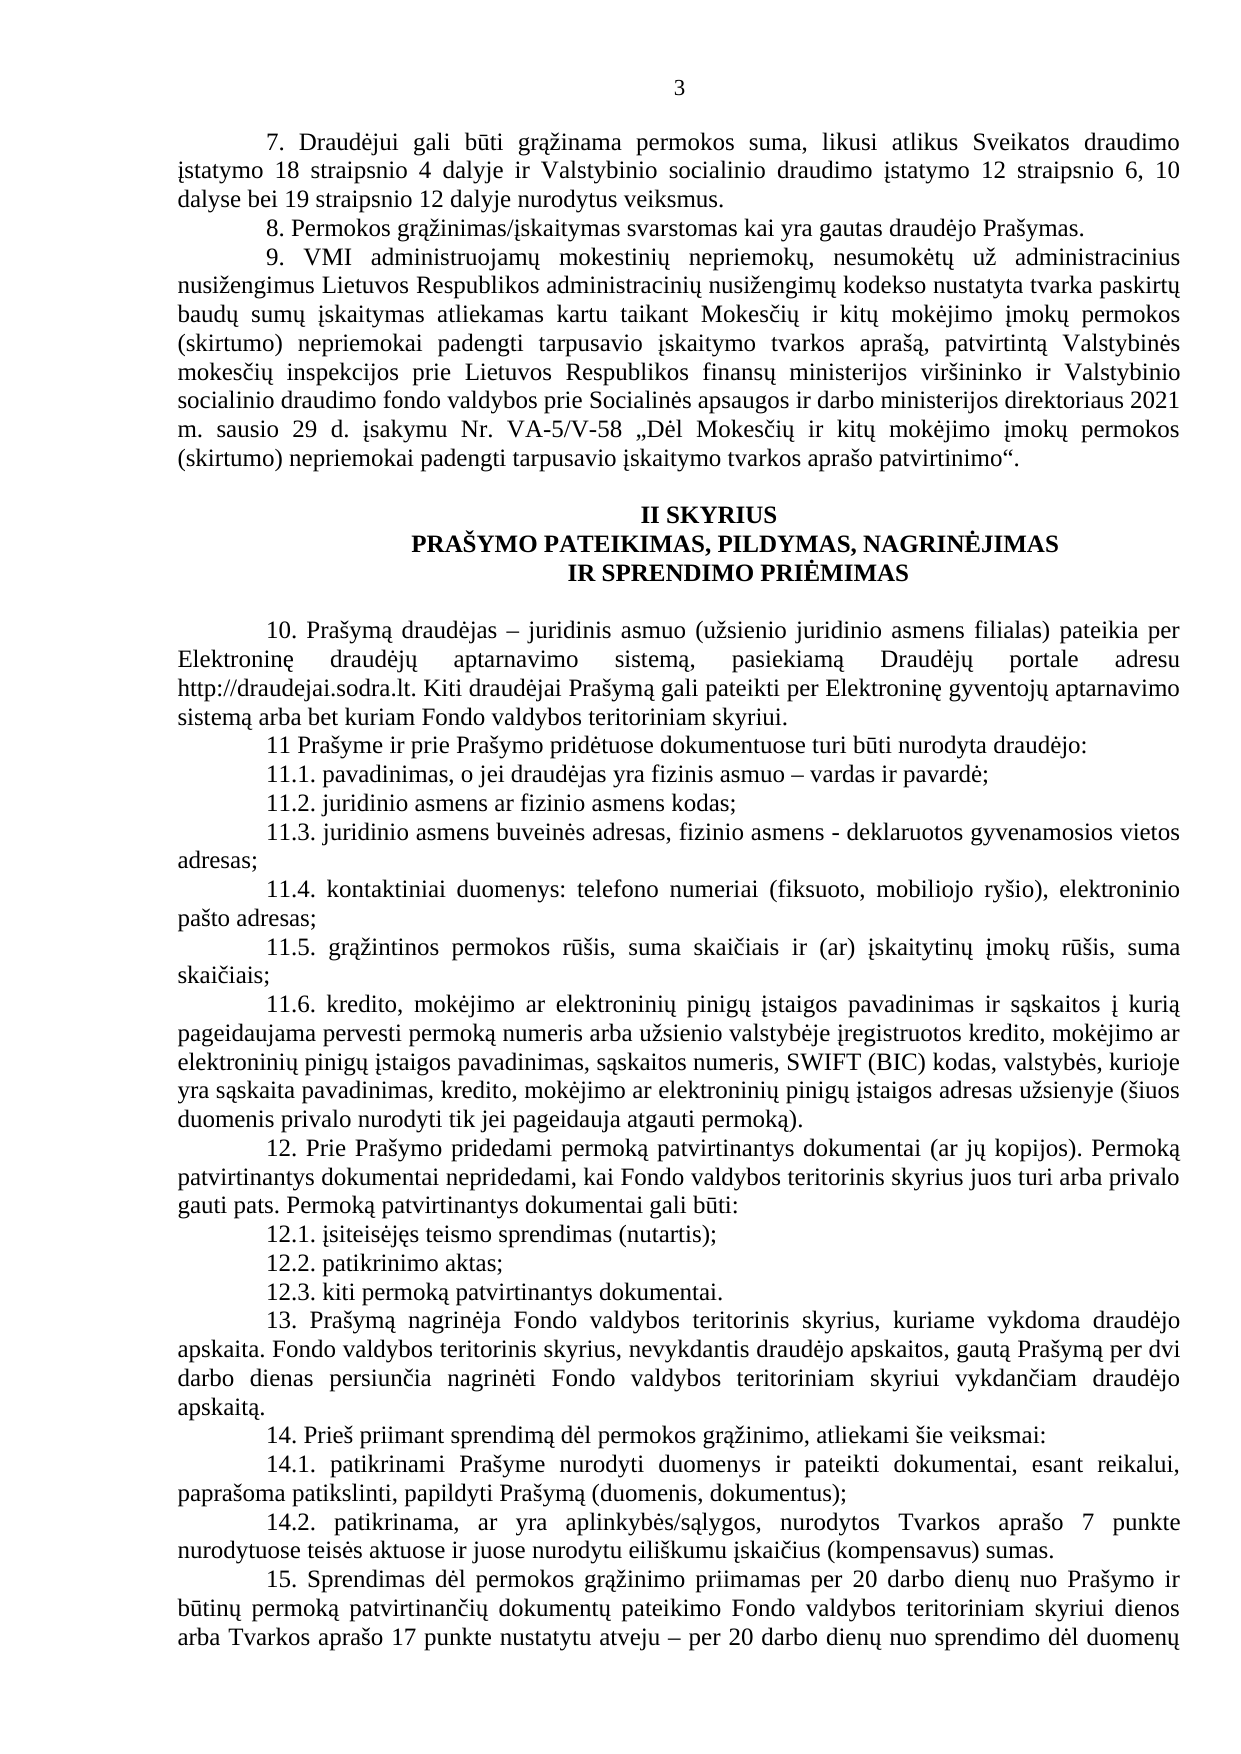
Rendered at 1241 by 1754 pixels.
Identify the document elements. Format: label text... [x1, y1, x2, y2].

text 11.6. kredito, mokėjimo ar elektroninių pinigų įstaigos pavadinimas ir sąskaitos į kurią pageidaujama pervesti permoką numeris arba užsienio valstybėje įregistruotos kredito, mokėjimo ar elektroninių pinigų įstaigos pavadinimas, sąskaitos numeris, SWIFT (BIC) kodas, valstybės, kurioje yra sąskaita pavadinimas, kredito, mokėjimo ar elektroninių pinigų įstaigos adresas užsienyje (šiuos duomenis privalo nurodyti tik jei pageidauja atgauti permoką). [177, 989, 1181, 1133]
text II SKYRIUS [177, 500, 1181, 529]
text 12. Prie Prašymo pridedami permoką patvirtinantys dokumentai (ar jų kopijos). Permoką patvirtinantys dokumentai nepridedami, kai Fondo valdybos teritorinis skyrius juos turi arba privalo gauti pats. Permoką patvirtinantys dokumentai gali būti: [177, 1133, 1181, 1219]
text 14.2. patikrinama, ar yra aplinkybės/sąlygos, nurodytos Tvarkos aprašo 7 punkte nurodytuose teisės aktuose ir juose nurodytu eiliškumu įskaičius (kompensavus) sumas. [177, 1507, 1181, 1564]
text 8. Permokos grąžinimas/įskaitymas svarstomas kai yra gautas draudėjo Prašymas. [177, 213, 1181, 242]
text 12.3. kiti permoką patvirtinantys dokumentai. [177, 1277, 1181, 1305]
text 7. Draudėjui gali būti grąžinama permokos suma, likusi atlikus Sveikatos draudimo įstatymo 18 straipsnio 4 dalyje ir Valstybinio socialinio draudimo įstatymo 12 straipsnio 6, 10 dalyse bei 19 straipsnio 12 dalyje nurodytus veiksmus. [177, 127, 1181, 213]
text ir SPRENDIMO PRIĖMIMAS [177, 558, 1181, 587]
text PRAŠYMO PATEIKIMAS, PILDYMAS, Nagrinėjimas [177, 529, 1181, 558]
text 11.2. juridinio asmens ar fizinio asmens kodas; [177, 788, 1181, 817]
text 15. Sprendimas dėl permokos grąžinimo priimamas per 20 darbo dienų nuo Prašymo ir būtinų permoką patvirtinančių dokumentų pateikimo Fondo valdybos teritoriniam skyriui dienos arba Tvarkos aprašo 17 punkte nustatytu atveju – per 20 darbo dienų nuo sprendimo dėl duomenų [177, 1564, 1181, 1650]
text 11.3. juridinio asmens buveinės adresas, fizinio asmens - deklaruotos gyvenamosios vietos adresas; [177, 817, 1181, 874]
text 11.5. grąžintinos permokos rūšis, suma skaičiais ir (ar) įskaitytinų įmokų rūšis, suma skaičiais; [177, 932, 1181, 989]
text 14.1. patikrinami Prašyme nurodyti duomenys ir pateikti dokumentai, esant reikalui, paprašoma patikslinti, papildyti Prašymą (duomenis, dokumentus); [177, 1449, 1181, 1507]
text 11.4. kontaktiniai duomenys: telefono numeriai (fiksuoto, mobiliojo ryšio), elektroninio pašto adresas; [177, 874, 1181, 932]
text 12.2. patikrinimo aktas; [177, 1248, 1181, 1277]
text 10. Prašymą draudėjas – juridinis asmuo (užsienio juridinio asmens filialas) pateikia per Elektroninę draudėjų aptarnavimo sistemą, pasiekiamą Draudėjų portale adresu http://draudejai.sodra.lt. Kiti draudėjai Prašymą gali pateikti per Elektroninę gyventojų aptarnavimo sistemą arba bet kuriam Fondo valdybos teritoriniam skyriui. [177, 615, 1181, 730]
text 13. Prašymą nagrinėja Fondo valdybos teritorinis skyrius, kuriame vykdoma draudėjo apskaita. Fondo valdybos teritorinis skyrius, nevykdantis draudėjo apskaitos, gautą Prašymą per dvi darbo dienas persiunčia nagrinėti Fondo valdybos teritoriniam skyriui vykdančiam draudėjo apskaitą. [177, 1305, 1181, 1420]
text 14. Prieš priimant sprendimą dėl permokos grąžinimo, atliekami šie veiksmai: [177, 1420, 1181, 1449]
text 12.1. įsiteisėjęs teismo sprendimas (nutartis); [177, 1219, 1181, 1248]
text 9. VMI administruojamų mokestinių nepriemokų, nesumokėtų už administracinius nusižengimus Lietuvos Respublikos administracinių nusižengimų kodekso nustatyta tvarka paskirtų baudų sumų įskaitymas atliekamas kartu taikant Mokesčių ir kitų mokėjimo įmokų permokos (skirtumo) nepriemokai padengti tarpusavio įskaitymo tvarkos aprašą, patvirtintą Valstybinės mokesčių inspekcijos prie Lietuvos Respublikos finansų ministerijos viršininko ir Valstybinio socialinio draudimo fondo valdybos prie Socialinės apsaugos ir darbo ministerijos direktoriaus 2021 m. sausio 29 d. įsakymu Nr. VA-5/V-58 „Dėl Mokesčių ir kitų mokėjimo įmokų permokos (skirtumo) nepriemokai padengti tarpusavio įskaitymo tvarkos aprašo patvirtinimo“. [177, 242, 1181, 472]
text 11.1. pavadinimas, o jei draudėjas yra fizinis asmuo – vardas ir pavardė; [177, 759, 1181, 788]
text 11 Prašyme ir prie Prašymo pridėtuose dokumentuose turi būti nurodyta draudėjo: [177, 730, 1181, 759]
